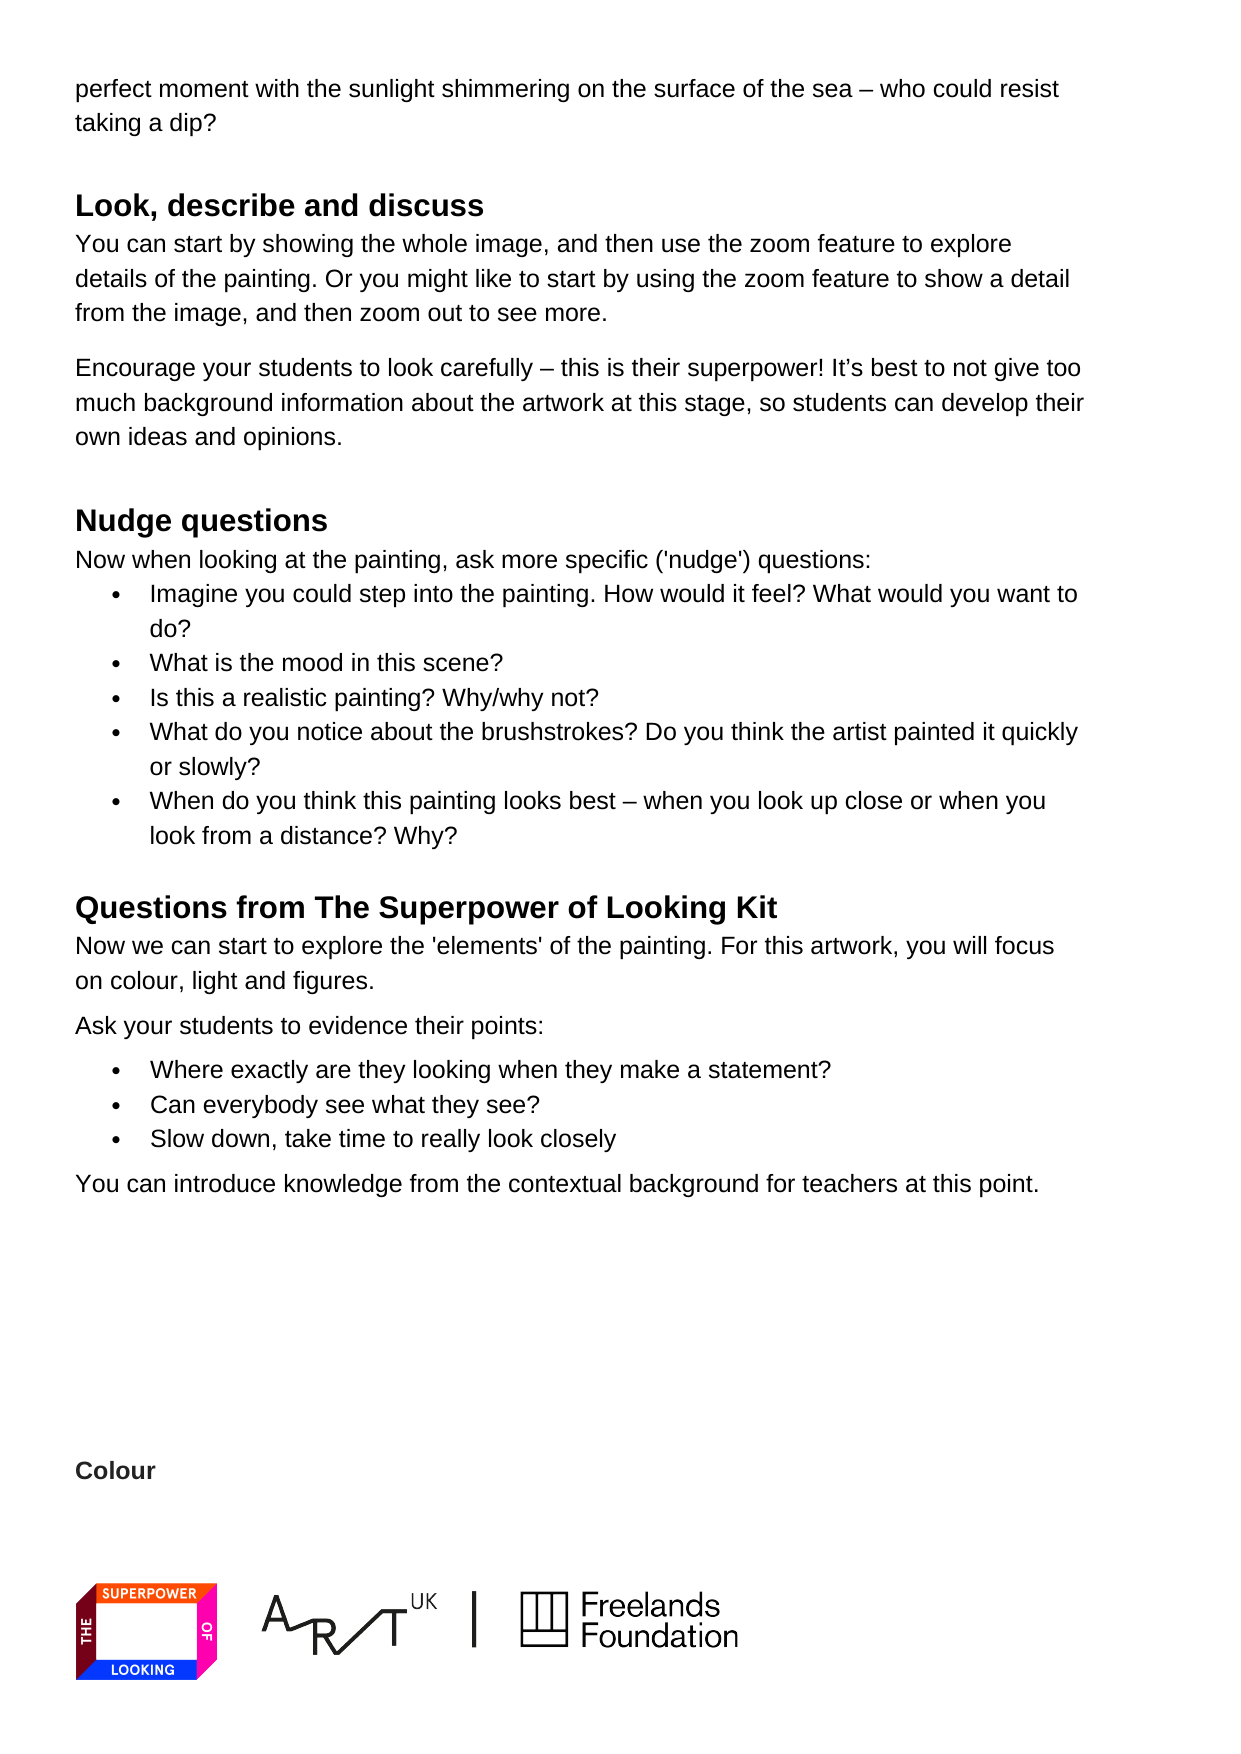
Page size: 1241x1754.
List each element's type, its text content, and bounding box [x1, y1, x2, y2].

list Imagine you could step into the painting. How would it feel? What would you want to do? [112, 579, 1090, 642]
list What do you notice about the brushstrokes? Do you think the artist painted it quickly or slowly? [112, 717, 1090, 780]
text Look, describe and discuss You can start by showing the whole image, and then use the zoom feature to explore details of the painting. Or you might like to start by using the zoom feature to show a detail from the image, and then zoom out to see more. [75, 187, 1090, 327]
text Now when looking at the painting, ask more specific ('nudge') questions: [75, 545, 1090, 573]
list What is the mood in this scene? [112, 648, 1090, 677]
text Encourage your students to look carefully – this is their superpower! It’s best to not give too much background information about the artwork at this stage, so students can develop their own ideas and opinions. [75, 353, 1090, 451]
list Slow down, take time to really look closely [112, 1124, 1090, 1153]
list Where exactly are they looking when they make a statement? [112, 1056, 1090, 1084]
text Ask your students to evidence their points: [75, 1011, 1090, 1039]
text perfect moment with the sunlight shimmering on the surface of the sea – who could resist taking a dip? [75, 73, 1090, 137]
list When do you think this painting looks best – when you look up close or when you look from a distance? Why? [112, 786, 1090, 849]
text Colour [75, 1456, 1090, 1484]
text Nudge questions [75, 502, 1090, 538]
text Questions from The Superpower of Looking Kit Now we can start to explore the 'elements' of the painting. For this artwork, you will focus on colour, light and figures. [75, 889, 1090, 994]
list Can everybody see what they see? [112, 1090, 1090, 1119]
list Is this a realistic painting? Why/why not? [112, 683, 1090, 711]
text You can introduce knowledge from the contextual background for teachers at this point. [75, 1169, 1090, 1198]
